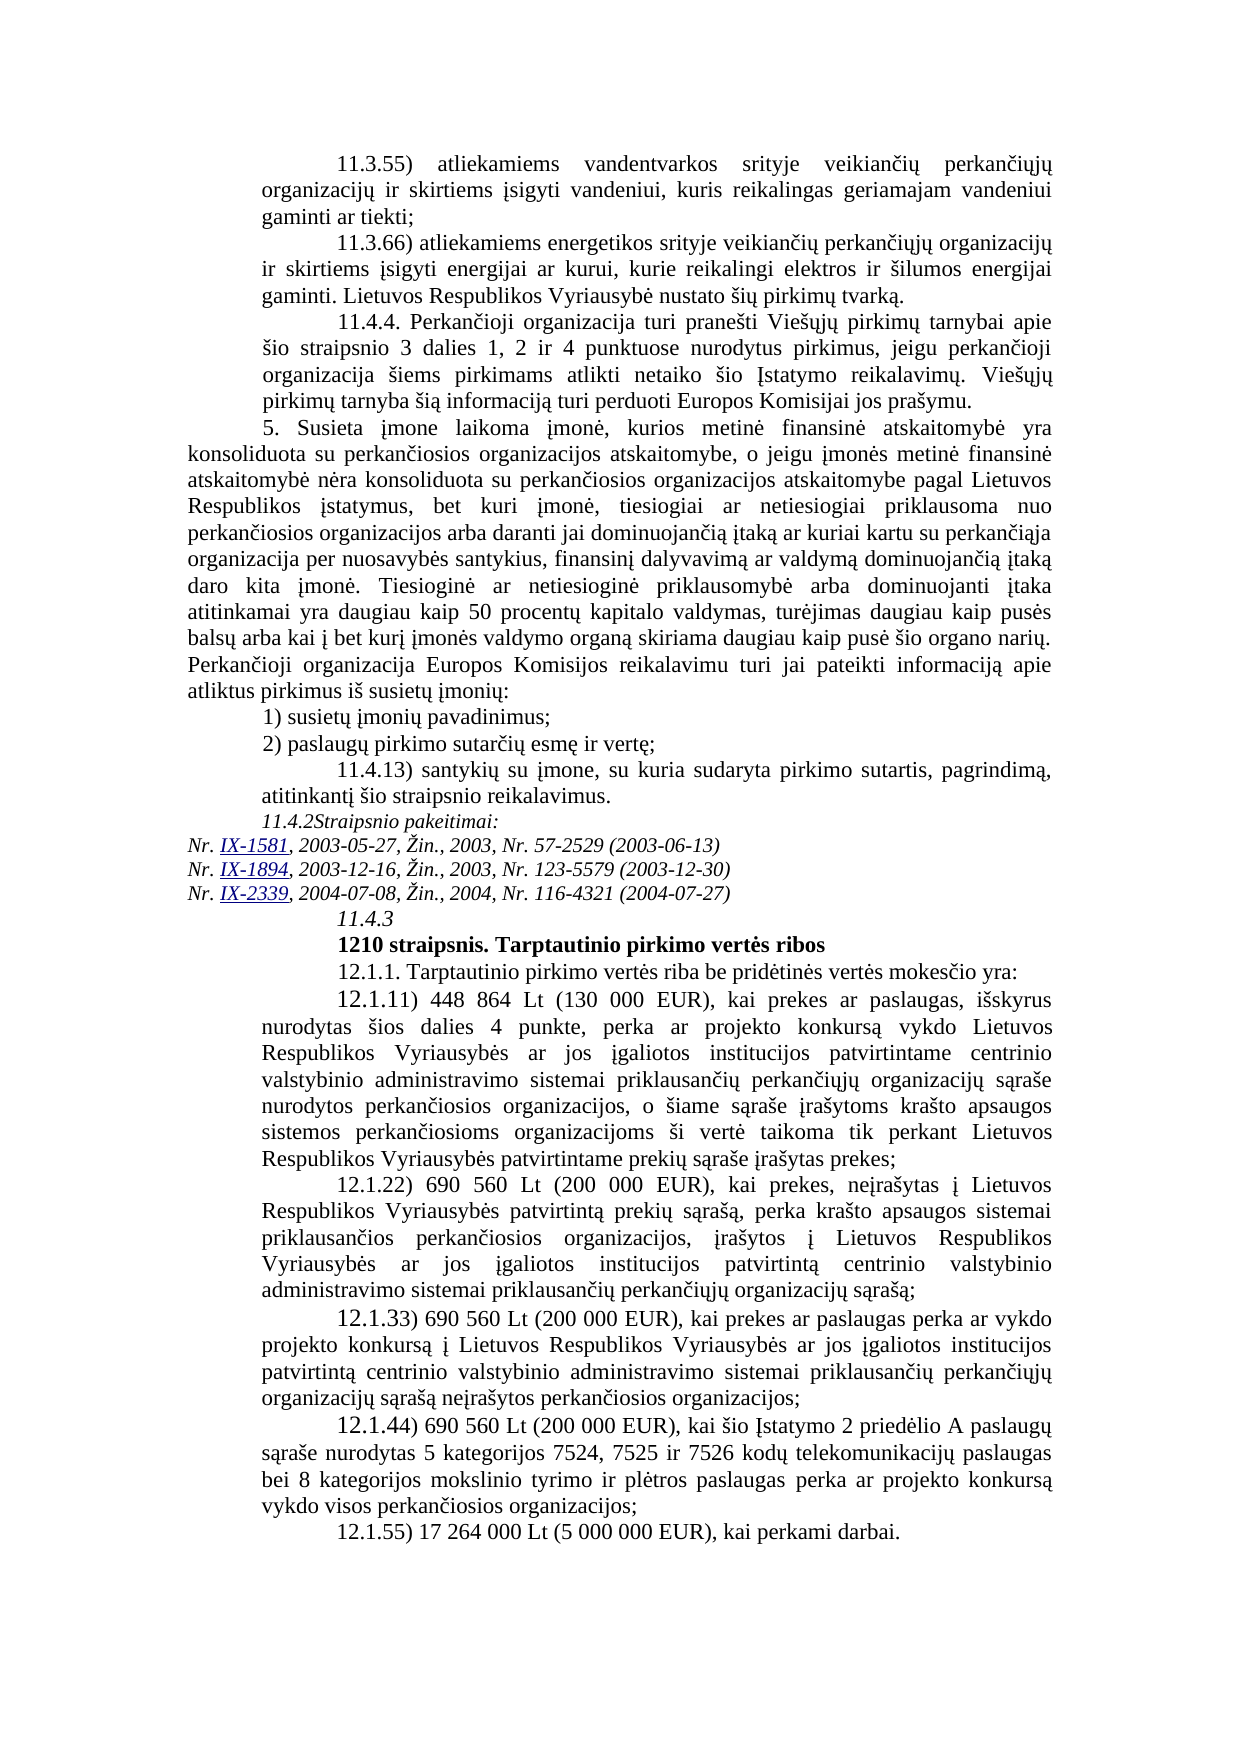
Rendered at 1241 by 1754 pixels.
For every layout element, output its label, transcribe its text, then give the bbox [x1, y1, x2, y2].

subtitle 5) 17 264 000 Lt (5 000 000 EUR), kai perkami darbai. [187, 1518, 1053, 1545]
subtitle 4) 690 560 Lt (200 000 EUR), kai šio Įstatymo 2 priedėlio A paslaugų sąraše nurodytas 5 kategorijos 7524, 7525 ir 7526 kodų telekomunikacijų paslaugas bei 8 kategorijos mokslinio tyrimo ir plėtros paslaugas perka ar projekto konkursą vykdo visos perkančiosios organizacijos; [187, 1411, 1053, 1518]
subtitle 1. Tarptautinio pirkimo vertės riba be pridėtinės vertės mokesčio yra: [187, 958, 1053, 984]
text Nr. IX-1894, 2003-12-16, Žin., 2003, Nr. 123-5579 (2003-12-30) [187, 857, 1053, 881]
subtitle 6) atliekamiems energetikos srityje veikiančių perkančiųjų organizacijų ir skirtiems įsigyti energijai ar kurui, kurie reikalingi elektros ir šilumos energijai gaminti. Lietuvos Respublikos Vyriausybė nustato šių pirkimų tvarką. [187, 229, 1053, 308]
text 2) paslaugų pirkimo sutarčių esmę ir vertę; [187, 730, 1053, 756]
subtitle Straipsnio pakeitimai: [187, 809, 1053, 833]
subtitle 3) santykių su įmone, su kuria sudaryta pirkimo sutartis, pagrindimą, atitinkantį šio straipsnio reikalavimus. [187, 756, 1053, 809]
text Nr. IX-2339, 2004-07-08, Žin., 2004, Nr. 116-4321 (2004-07-27) [187, 881, 1053, 905]
subtitle 4. Perkančioji organizacija turi pranešti Viešųjų pirkimų tarnybai apie šio straipsnio 3 dalies 1, 2 ir 4 punktuose nurodytus pirkimus, jeigu perkančioji organizacija šiems pirkimams atlikti netaiko šio Įstatymo reikalavimų. Viešųjų pirkimų tarnyba šią informaciją turi perduoti Europos Komisijai jos prašymu. [187, 308, 1053, 413]
subtitle 10 straipsnis. Tarptautinio pirkimo vertės ribos [187, 931, 1053, 958]
subtitle 3) 690 560 Lt (200 000 EUR), kai prekes ar paslaugas perka ar vykdo projekto konkursą į Lietuvos Respublikos Vyriausybės ar jos įgaliotos institucijos patvirtintą centrinio valstybinio administravimo sistemai priklausančių perkančiųjų organizacijų sąrašą neįrašytos perkančiosios organizacijos; [187, 1303, 1053, 1411]
text 1) susietų įmonių pavadinimus; [187, 703, 1053, 730]
text 5. Susieta įmone laikoma įmonė, kurios metinė finansinė atskaitomybė yra konsoliduota su perkančiosios organizacijos atskaitomybe, o jeigu įmonės metinė finansinė atskaitomybė nėra konsoliduota su perkančiosios organizacijos atskaitomybe pagal Lietuvos Respublikos įstatymus, bet kuri įmonė, tiesiogiai ar netiesiogiai priklausoma nuo perkančiosios organizacijos arba daranti jai dominuojančią įtaką ar kuriai kartu su perkančiąja organizacija per nuosavybės santykius, finansinį dalyvavimą ar valdymą dominuojančią įtaką daro kita įmonė. Tiesioginė ar netiesioginė priklausomybė arba dominuojanti įtaka atitinkamai yra daugiau kaip 50 procentų kapitalo valdymas, turėjimas daugiau kaip pusės balsų arba kai į bet kurį įmonės valdymo organą skiriama daugiau kaip pusė šio organo narių. Perkančioji organizacija Europos Komisijos reikalavimu turi jai pateikti informaciją apie atliktus pirkimus iš susietų įmonių: [187, 413, 1053, 703]
subtitle 2) 690 560 Lt (200 000 EUR), kai prekes, neįrašytas į Lietuvos Respublikos Vyriausybės patvirtintą prekių sąrašą, perka krašto apsaugos sistemai priklausančios perkančiosios organizacijos, įrašytos į Lietuvos Respublikos Vyriausybės ar jos įgaliotos institucijos patvirtintą centrinio valstybinio administravimo sistemai priklausančių perkančiųjų organizacijų sąrašą; [187, 1171, 1053, 1303]
subtitle 1) 448 864 Lt (130 000 EUR), kai prekes ar paslaugas, išskyrus nurodytas šios dalies 4 punkte, perka ar projekto konkursą vykdo Lietuvos Respublikos Vyriausybės ar jos įgaliotos institucijos patvirtintame centrinio valstybinio administravimo sistemai priklausančių perkančiųjų organizacijų sąraše nurodytos perkančiosios organizacijos, o šiame sąraše įrašytoms krašto apsaugos sistemos perkančiosioms organizacijoms ši vertė taikoma tik perkant Lietuvos Respublikos Vyriausybės patvirtintame prekių sąraše įrašytas prekes; [187, 984, 1053, 1171]
subtitle 5) atliekamiems vandentvarkos srityje veikiančių perkančiųjų organizacijų ir skirtiems įsigyti vandeniui, kuris reikalingas geriamajam vandeniui gaminti ar tiekti; [187, 150, 1053, 229]
text Nr. IX-1581, 2003-05-27, Žin., 2003, Nr. 57-2529 (2003-06-13) [187, 833, 1053, 857]
